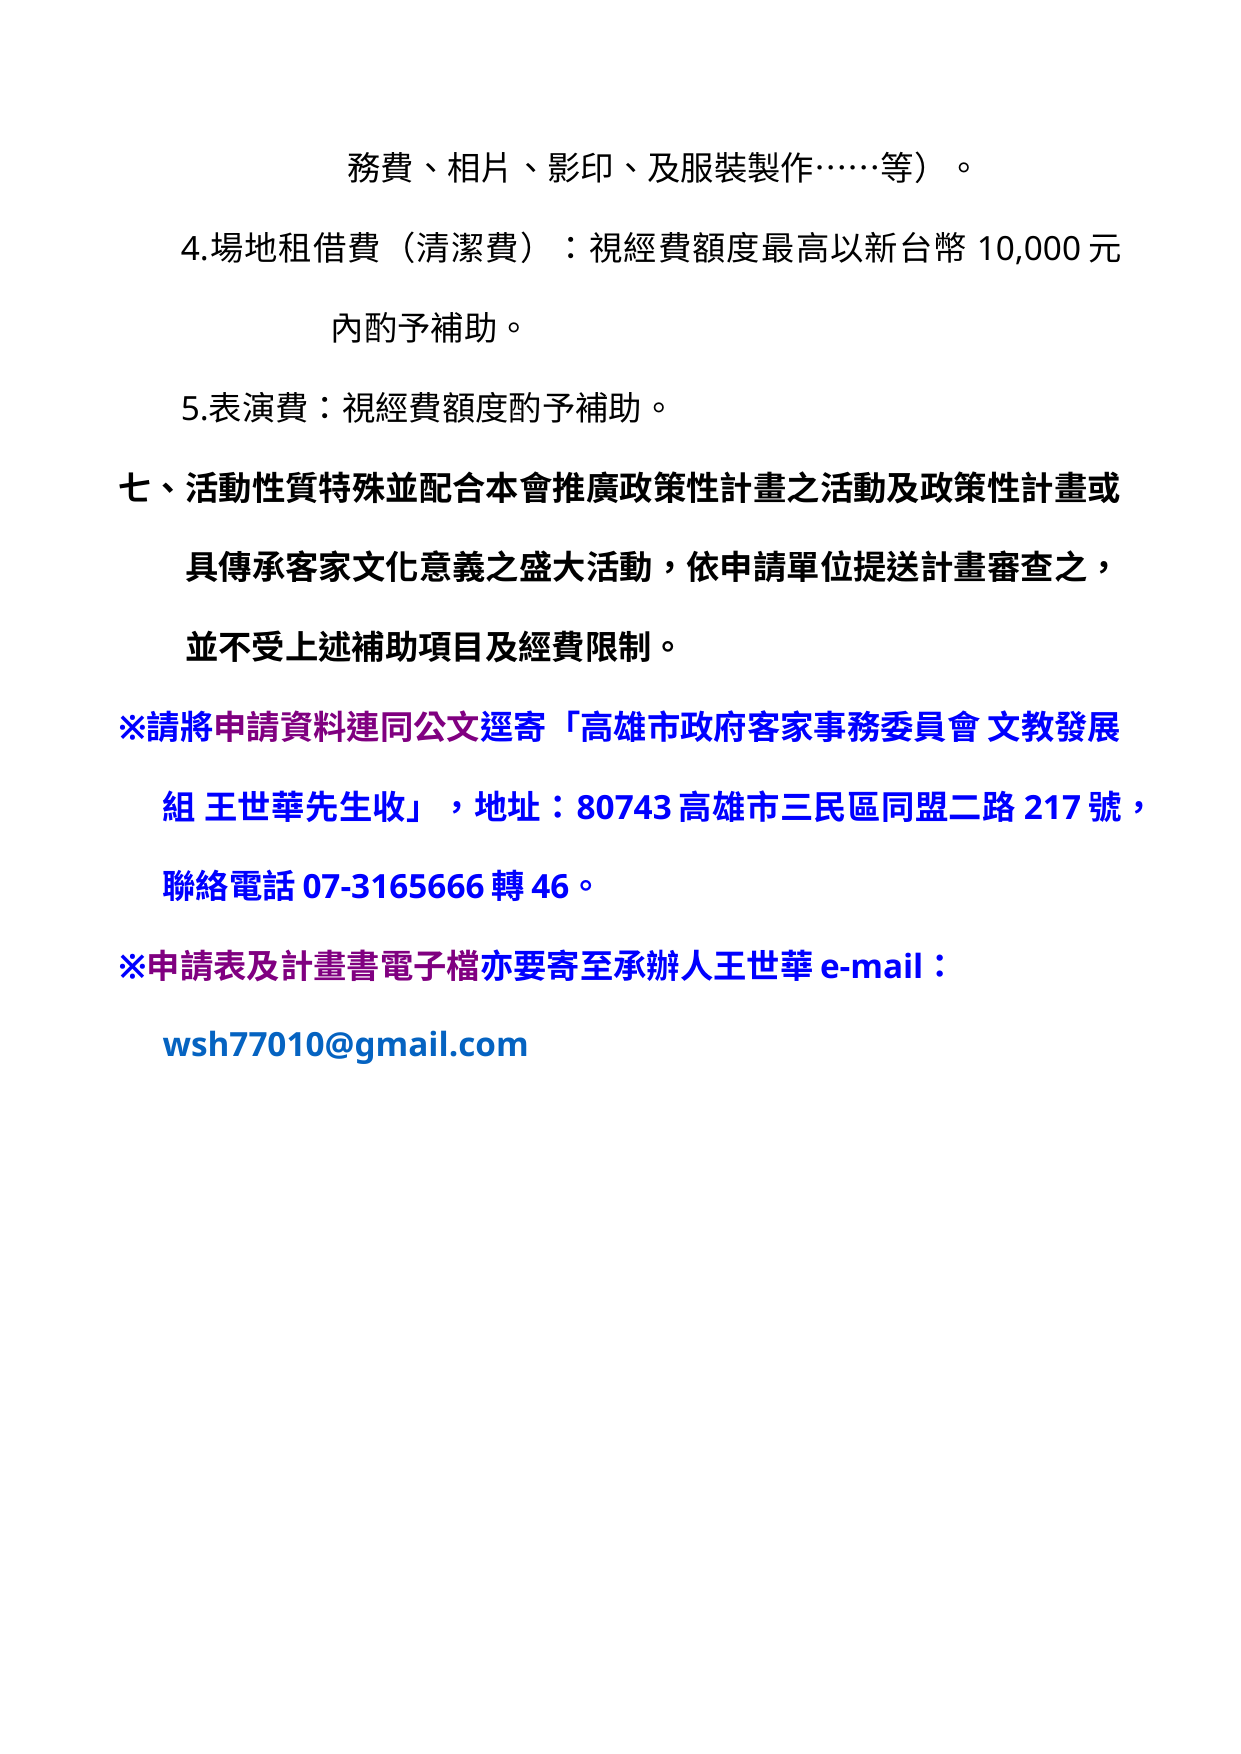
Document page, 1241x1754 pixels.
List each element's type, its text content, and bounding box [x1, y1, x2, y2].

text 5.表演費：視經費額度酌予補助。 [181, 358, 1122, 438]
text 七、活動性質特殊並配合本會推廣政策性計畫之活動及政策性計畫或具傳承客家文化意義之盛大活動，依申請單位提送計畫審查之，並不受上述補助項目及經費限制。 [118, 438, 1122, 677]
text 4.場地租借費（清潔費）：視經費額度最高以新台幣10,000元內酌予補助。 [181, 199, 1122, 358]
text ※請將申請資料連同公文逕寄「高雄市政府客家事務委員會 文教發展組 王世華先生收」，地址：80743高雄市三民區同盟二路217號，聯絡電話07-3165666轉46。 [118, 677, 1122, 917]
text 務費、相片、影印、及服裝製作……等）。 [181, 119, 1122, 199]
text ※申請表及計畫書電子檔亦要寄至承辦人王世華e-mail：wsh77010@gmail.com [118, 917, 1122, 1076]
